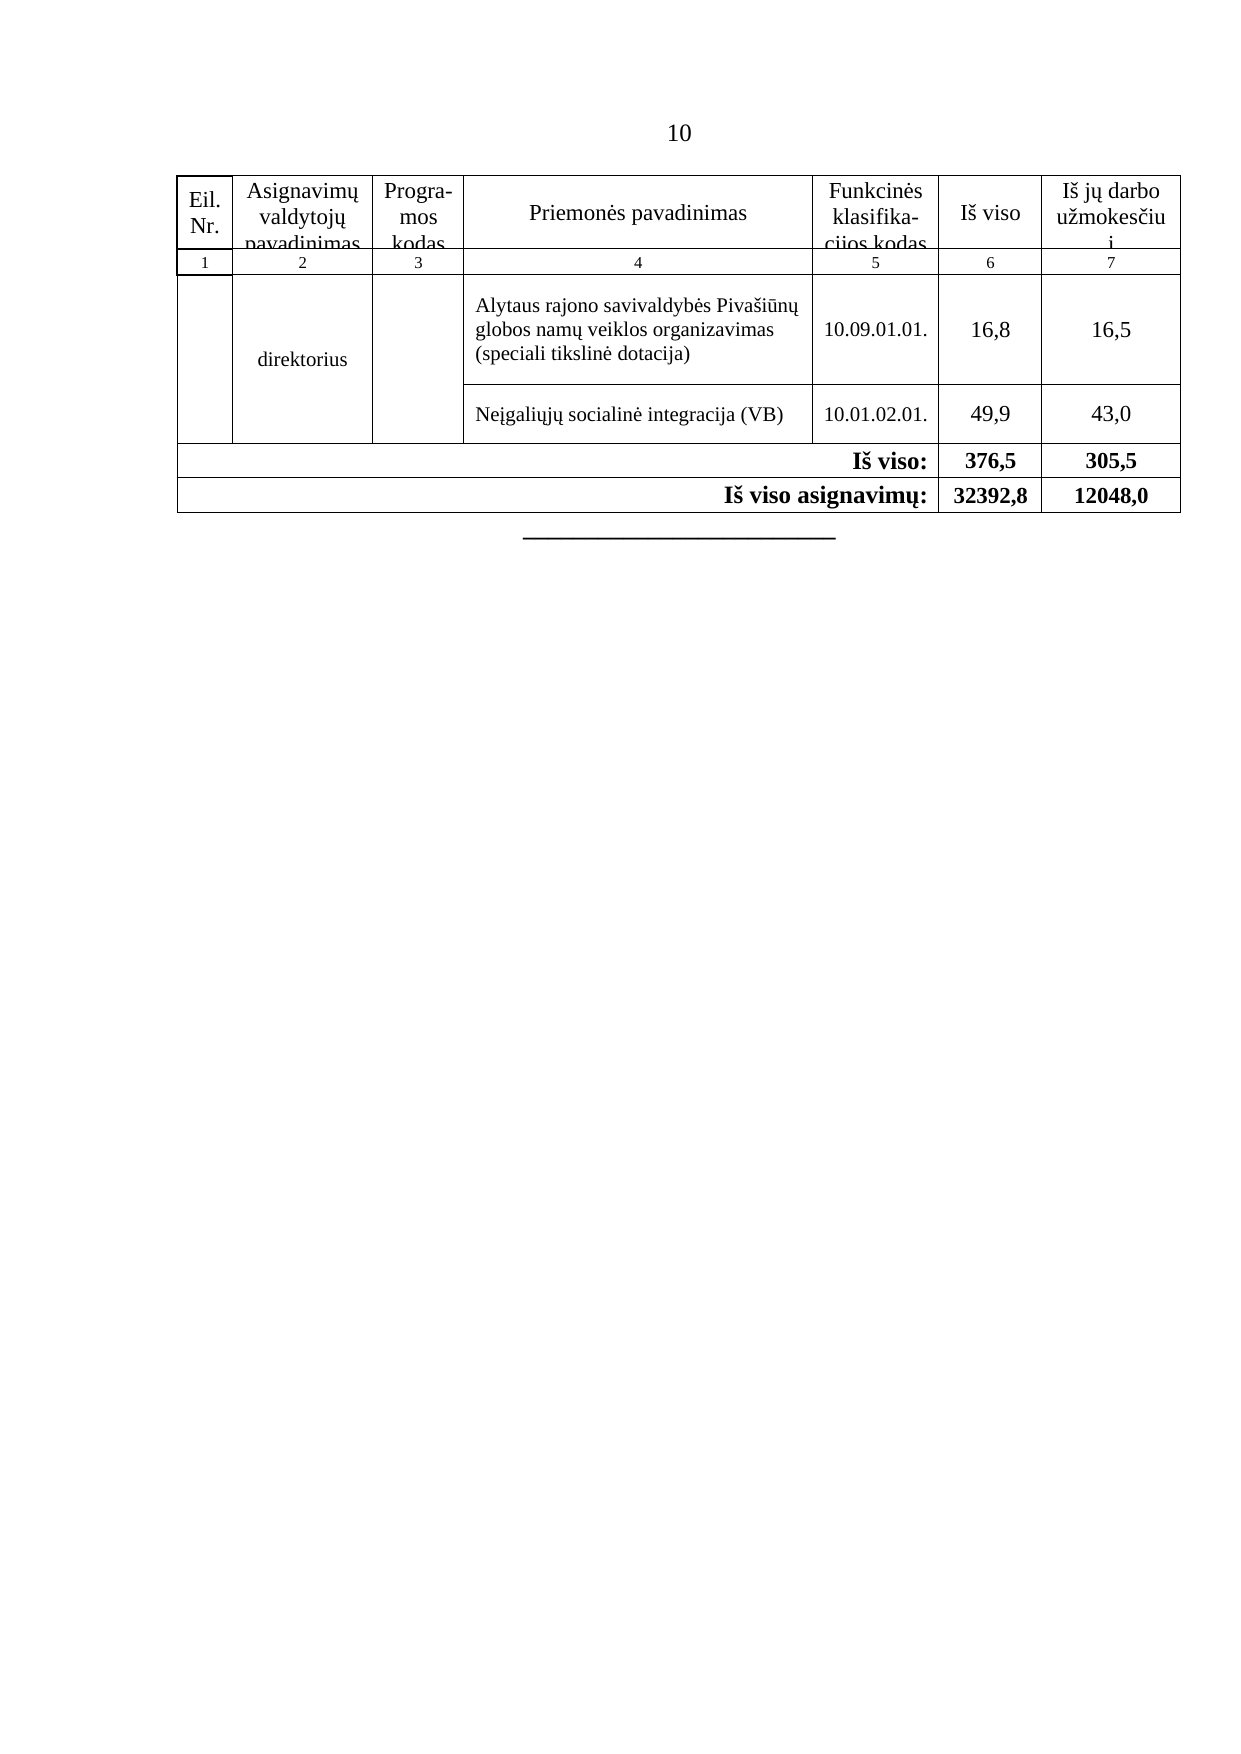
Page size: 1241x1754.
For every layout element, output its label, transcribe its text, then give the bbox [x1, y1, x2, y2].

table_cell 10.09.01.01. [813, 275, 938, 383]
table_header Eil. Nr. [178, 177, 232, 248]
text _________________________ [177, 513, 1181, 541]
table_cell 2 [233, 249, 372, 274]
table_header Priemonės pavadinimas [464, 176, 812, 248]
table_cell 12048,0 [1042, 478, 1180, 512]
table_cell [1181, 384, 1204, 443]
table_cell [373, 275, 463, 443]
table_header Funkcinės klasifika-cijos kodas [813, 176, 938, 248]
table_cell direktorius [233, 275, 372, 443]
table_cell 16,5 [1042, 275, 1180, 383]
table_cell [1181, 248, 1204, 274]
table_cell 3 [373, 249, 463, 274]
table_header [1181, 175, 1204, 219]
table_cell [1181, 220, 1204, 248]
table_header Iš jų darbo užmokesčiui [1042, 176, 1180, 248]
table_cell 4 [464, 249, 812, 274]
table_cell 7 [1042, 249, 1180, 274]
table_cell 43,0 [1042, 385, 1180, 443]
table_cell 5 [813, 249, 938, 274]
table_cell 6 [939, 249, 1041, 274]
table_cell Alytaus rajono savivaldybės Pivašiūnų globos namų veiklos organizavimas (speciali tikslinė dotacija) [464, 275, 812, 383]
table_header Iš viso [939, 176, 1041, 248]
table_cell Iš viso asignavimų: [178, 478, 938, 512]
table_cell 305,5 [1042, 444, 1180, 477]
table_cell 1 [178, 250, 232, 274]
table_cell 32392,8 [939, 478, 1041, 512]
table_cell [1181, 274, 1204, 383]
table_cell 49,9 [939, 385, 1041, 443]
table_cell 10.01.02.01. [813, 385, 938, 443]
table_cell Iš viso: [178, 444, 938, 477]
table_cell [1181, 443, 1204, 477]
table_cell 16,8 [939, 275, 1041, 383]
table_cell Neįgaliųjų socialinė integracija (VB) [464, 385, 812, 443]
table_header Progra-mos kodas [373, 176, 463, 248]
table_cell [1181, 477, 1204, 512]
table_header Asignavimų valdytojų pavadinimas [233, 176, 372, 248]
table_cell [178, 276, 232, 443]
table_cell 376,5 [939, 444, 1041, 477]
